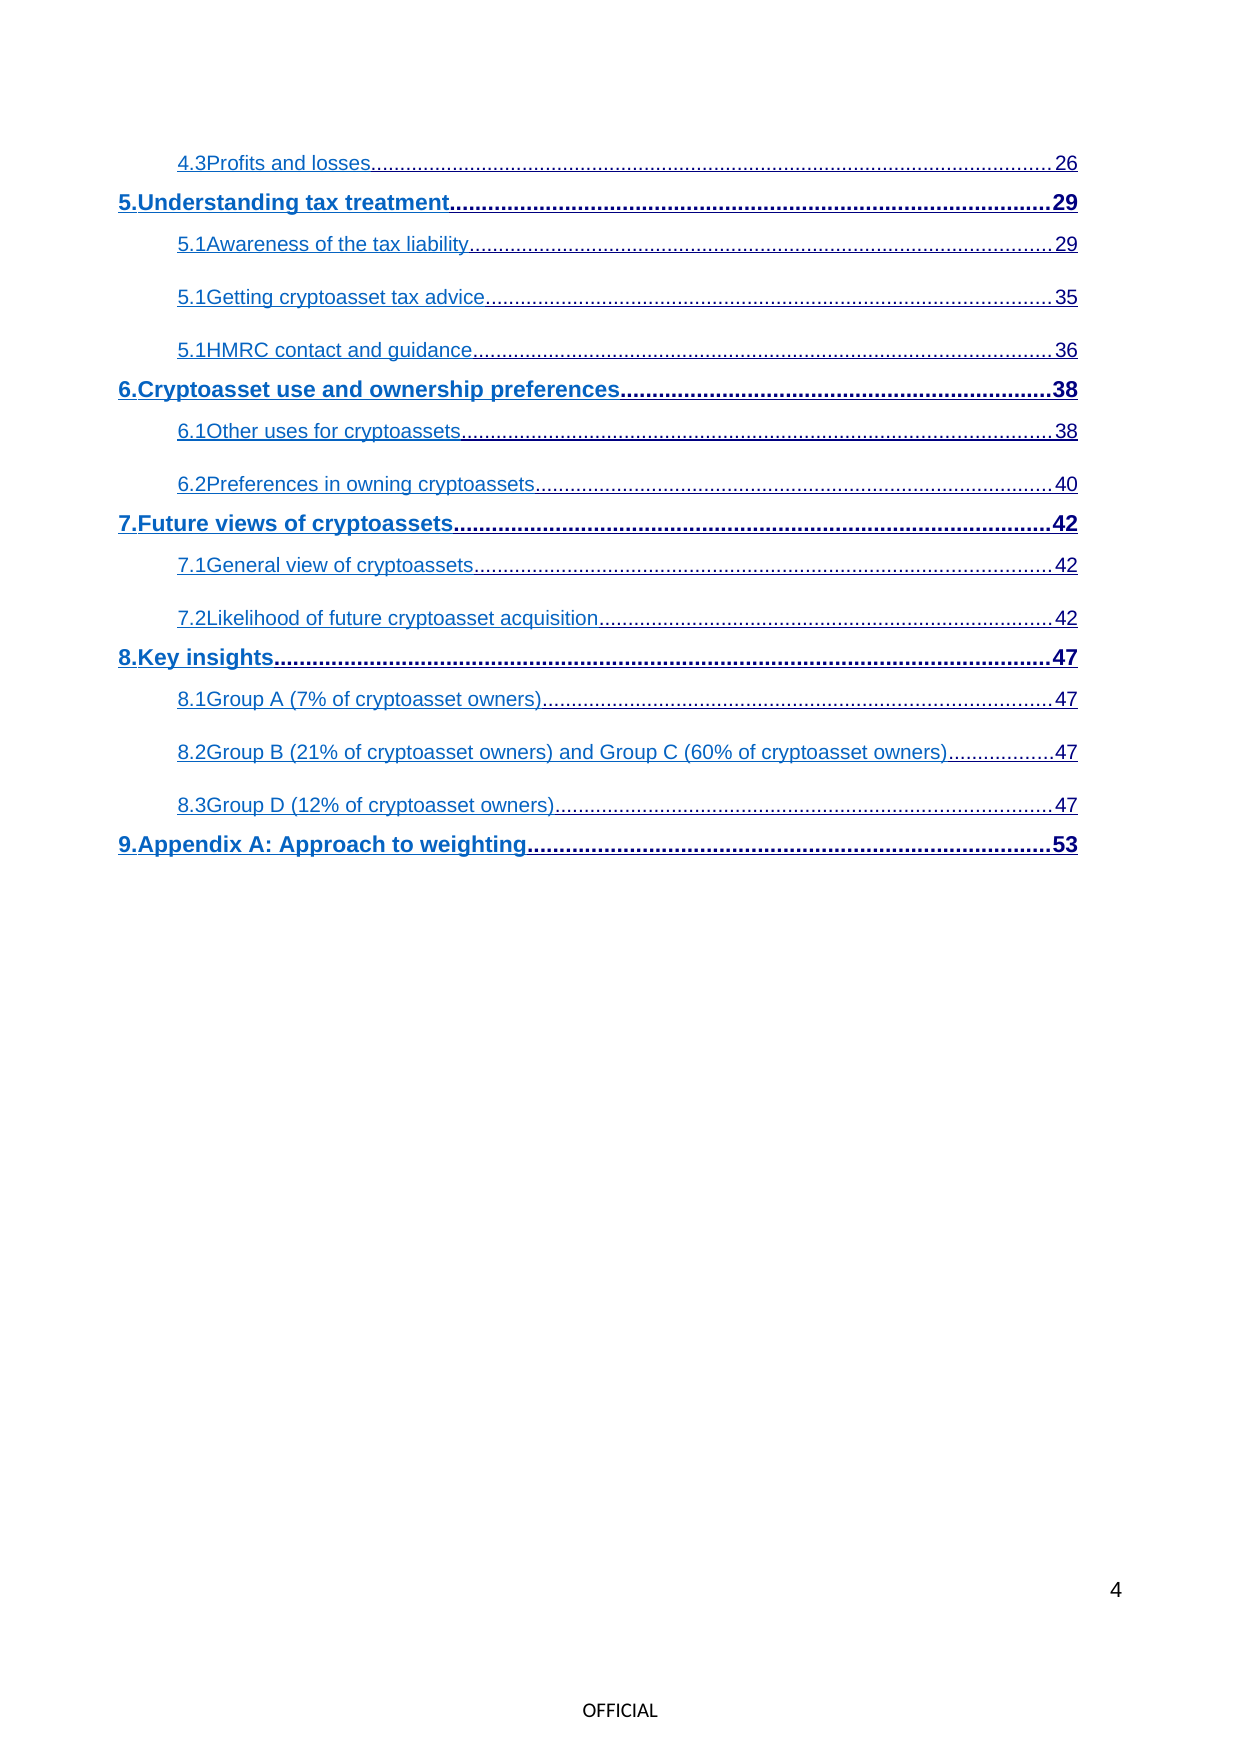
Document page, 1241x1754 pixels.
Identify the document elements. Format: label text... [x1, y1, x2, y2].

text 5.1 Awareness of the tax liability 29 [177, 229, 1122, 257]
text 7. Future views of cryptoassets 42 [118, 509, 1122, 537]
text 7.1 General view of cryptoassets 42 [177, 550, 1122, 578]
text 8.2 Group B (21% of cryptoasset owners) and Group C (60% of cryptoasset owners) 47 [177, 737, 1122, 765]
text 5.1 HMRC contact and guidance 36 [177, 335, 1122, 363]
text 9. Appendix A: Approach to weighting 53 [118, 831, 1122, 858]
text 6.1 Other uses for cryptoassets 38 [177, 416, 1122, 444]
text 7.2 Likelihood of future cryptoasset acquisition 42 [177, 603, 1122, 631]
text 4.3 Profits and losses 26 [177, 148, 1122, 176]
text 8.1 Group A (7% of cryptoasset owners) 47 [177, 684, 1122, 712]
text 6. Cryptoasset use and ownership preferences 38 [118, 375, 1122, 403]
text 8.3 Group D (12% of cryptoasset owners) 47 [177, 790, 1122, 818]
text 6.2 Preferences in owning cryptoassets 40 [177, 469, 1122, 497]
text 5.1 Getting cryptoasset tax advice 35 [177, 282, 1122, 310]
text 8. Key insights 47 [118, 643, 1122, 671]
text 5. Understanding tax treatment 29 [118, 188, 1122, 216]
